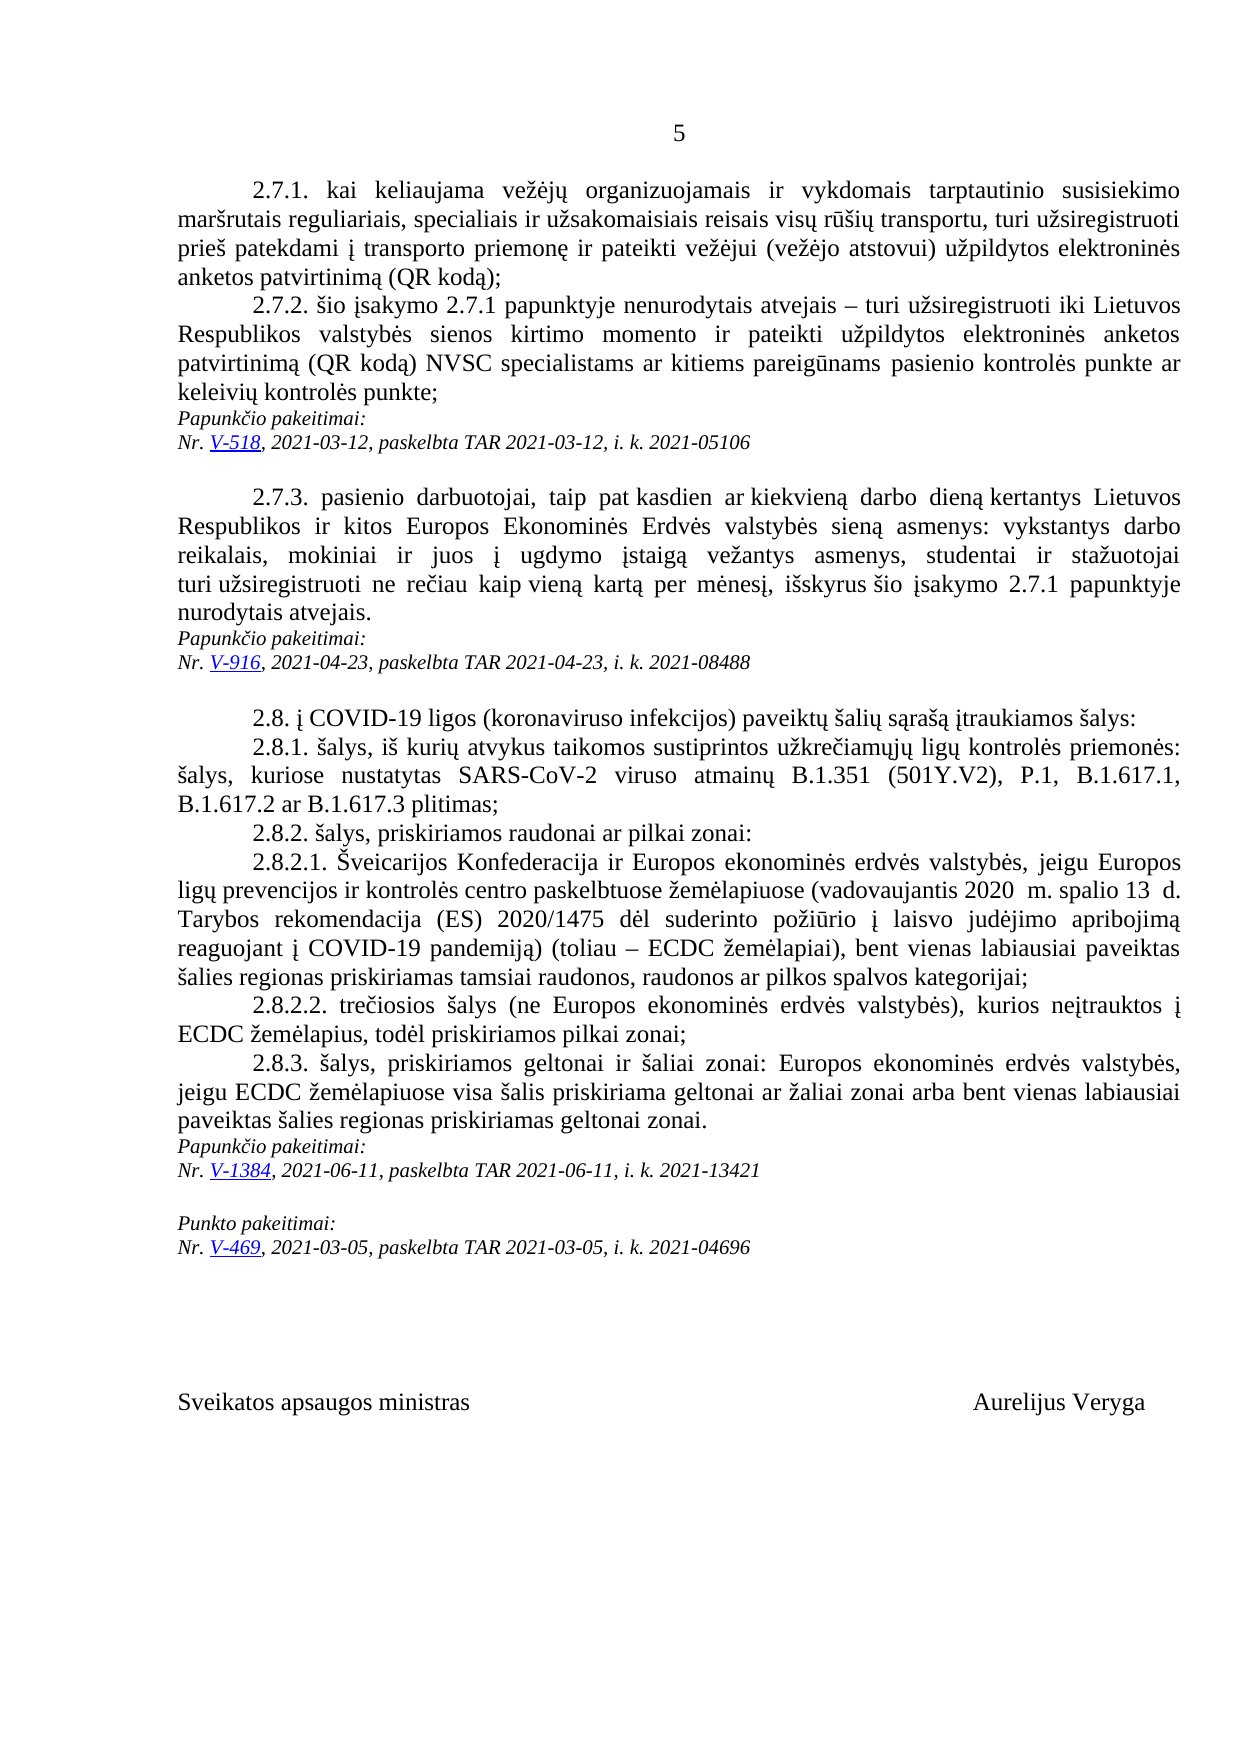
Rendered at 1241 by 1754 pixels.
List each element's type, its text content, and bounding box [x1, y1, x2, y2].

text Punkto pakeitimai: [177, 1211, 1181, 1235]
text 2.8.2. šalys, priskiriamos raudonai ar pilkai zonai: [177, 818, 1181, 847]
text 2.8. į COVID-19 ligos (koronaviruso infekcijos) paveiktų šalių sąrašą įtraukiamos šalys: [177, 703, 1181, 732]
text 2.8.2.2. trečiosios šalys (ne Europos ekonominės erdvės valstybės), kurios neįtrauktos į ECDC žemėlapius, todėl priskiriamos pilkai zonai; [177, 991, 1181, 1048]
text Papunkčio pakeitimai: [177, 406, 1181, 430]
text 2.7.1. kai keliaujama vežėjų organizuojamais ir vykdomais tarptautinio susisiekimo maršrutais reguliariais, specialiais ir užsakomaisiais reisais visų rūšių transportu, turi užsiregistruoti prieš patekdami į transporto priemonę ir pateikti vežėjui (vežėjo atstovui) užpildytos elektroninės anketos patvirtinimą (QR kodą); [177, 176, 1181, 291]
text Nr. V-916, 2021-04-23, paskelbta TAR 2021-04-23, i. k. 2021-08488 [177, 650, 1181, 674]
text Papunkčio pakeitimai: [177, 1134, 1181, 1158]
text Papunkčio pakeitimai: [177, 626, 1181, 650]
text 2.8.3. šalys, priskiriamos geltonai ir šaliai zonai: Europos ekonominės erdvės valstybės, jeigu ECDC žemėlapiuose visa šalis priskiriama geltonai ar žaliai zonai arba bent vienas labiausiai paveiktas šalies regionas priskiriamas geltonai zonai. [177, 1048, 1181, 1134]
text 2.7.3. pasienio darbuotojai, taip pat kasdien ar kiekvieną darbo dieną kertantys Lietuvos Respublikos ir kitos Europos Ekonominės Erdvės valstybės sieną asmenys: vykstantys darbo reikalais, mokiniai ir juos į ugdymo įstaigą vežantys asmenys, studentai ir stažuotojai turi užsiregistruoti ne rečiau kaip vieną kartą per mėnesį, išskyrus šio įsakymo 2.7.1 papunktyje nurodytais atvejais. [177, 482, 1181, 626]
text Nr. V-469, 2021-03-05, paskelbta TAR 2021-03-05, i. k. 2021-04696 [177, 1235, 1181, 1259]
text 2.7.2. šio įsakymo 2.7.1 papunktyje nenurodytais atvejais – turi užsiregistruoti iki Lietuvos Respublikos valstybės sienos kirtimo momento ir pateikti užpildytos elektroninės anketos patvirtinimą (QR kodą) NVSC specialistams ar kitiems pareigūnams pasienio kontrolės punkte ar keleivių kontrolės punkte; [177, 291, 1181, 406]
text Nr. V-518, 2021-03-12, paskelbta TAR 2021-03-12, i. k. 2021-05106 [177, 430, 1181, 454]
text 2.8.1. šalys, iš kurių atvykus taikomos sustiprintos užkrečiamųjų ligų kontrolės priemonės: šalys, kuriose nustatytas SARS-CoV-2 viruso atmainų B.1.351 (501Y.V2), P.1, B.1.617.1, B.1.617.2 ar B.1.617.3 plitimas; [177, 732, 1181, 818]
text Sveikatos apsaugos ministras Aurelijus Veryga [177, 1387, 1181, 1416]
text 2.8.2.1. Šveicarijos Konfederacija ir Europos ekonominės erdvės valstybės, jeigu Europos ligų prevencijos ir kontrolės centro paskelbtuose žemėlapiuose (vadovaujantis 2020 m. spalio 13 d. Tarybos rekomendacija (ES) 2020/1475 dėl suderinto požiūrio į laisvo judėjimo apribojimą reaguojant į COVID-19 pandemiją) (toliau – ECDC žemėlapiai), bent vienas labiausiai paveiktas šalies regionas priskiriamas tamsiai raudonos, raudonos ar pilkos spalvos kategorijai; [177, 847, 1181, 991]
text Nr. V-1384, 2021-06-11, paskelbta TAR 2021-06-11, i. k. 2021-13421 [177, 1158, 1181, 1182]
